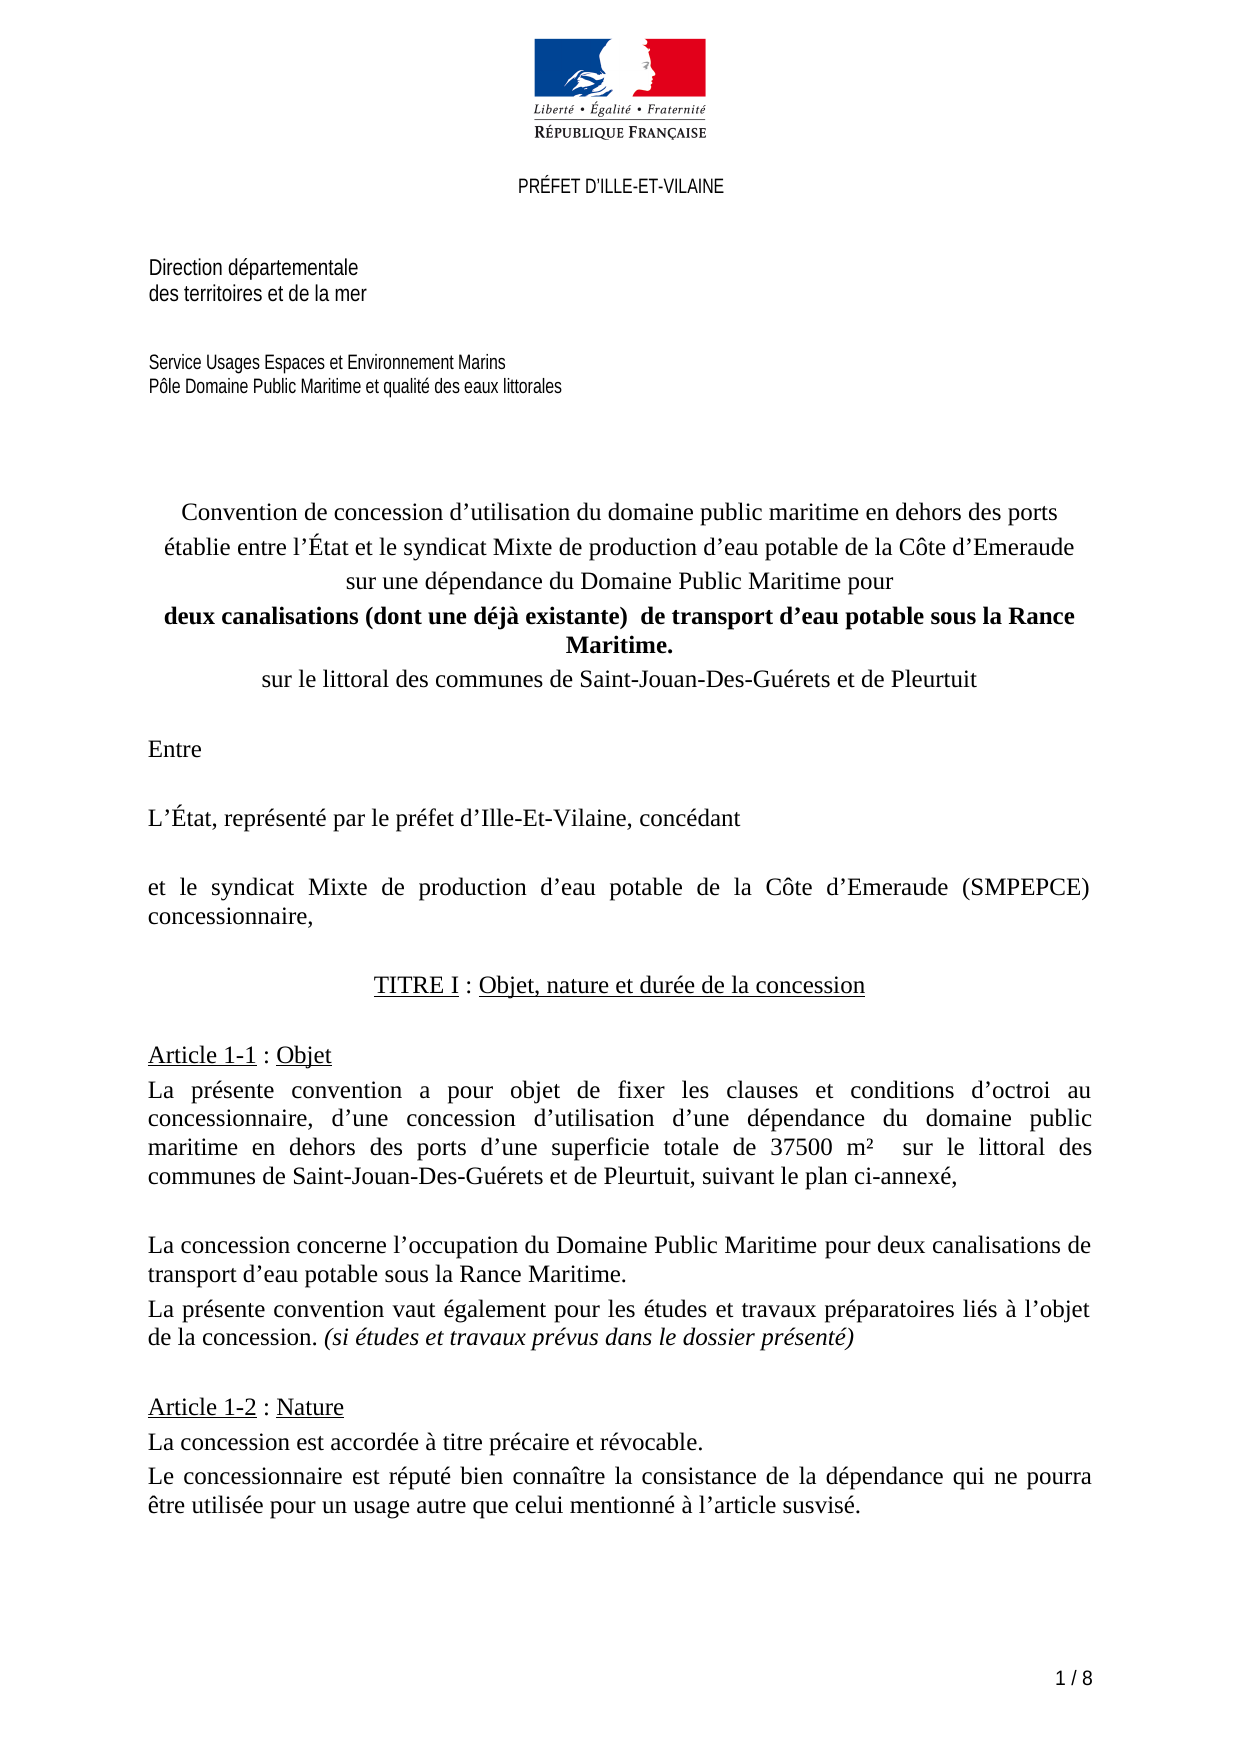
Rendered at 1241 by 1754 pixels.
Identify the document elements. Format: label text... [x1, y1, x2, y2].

table_cell Service Usages Espaces et Environnement Marins Pôle Domaine Public Maritime et qualité des eaux littorales [149, 350, 633, 398]
table_cell [633, 350, 1094, 398]
text La présente convention vaut également pour les études et travaux préparatoires liés à l’objet de la concession. (si études et travaux prévus dans le dossier présenté) [148, 1294, 1091, 1351]
table_cell [149, 327, 633, 350]
text établie entre l’État et le syndicat Mixte de production d’eau potable de la Côte d’Emeraude [156, 532, 1083, 560]
text Article 1-2 : Nature [148, 1392, 1093, 1421]
text Entre [148, 734, 1093, 762]
picture [533, 37, 707, 140]
table_header PRÉFET D’ILLE-ET-VILAINE [149, 118, 1094, 254]
text Convention de concession d’utilisation du domaine public maritime en dehors des ports [156, 497, 1083, 526]
table_cell [633, 254, 1094, 327]
text deux canalisations (dont une déjà existante) de transport d’eau potable sous la Rance Maritime. [156, 601, 1083, 658]
text TITRE I : Objet, nature et durée de la concession [148, 971, 1091, 999]
text La concession concerne l’occupation du Domaine Public Maritime pour deux canalisations de transport d’eau potable sous la Rance Maritime. [148, 1230, 1091, 1288]
text Le concessionnaire est réputé bien connaître la consistance de la dépendance qui ne pourra être utilisée pour un usage autre que celui mentionné à l’article susvisé. [148, 1461, 1093, 1519]
text L’État, représenté par le préfet d’Ille-Et-Vilaine, concédant [148, 803, 1093, 832]
text sur le littoral des communes de Saint-Jouan-Des-Guérets et de Pleurtuit [156, 664, 1083, 693]
table_cell Direction départementale des territoires et de la mer [149, 254, 633, 327]
text Article 1-1 : Objet [148, 1040, 1093, 1069]
text La concession est accordée à titre précaire et révocable. [148, 1427, 1093, 1455]
text sur une dépendance du Domaine Public Maritime pour [156, 566, 1083, 595]
table_cell [633, 327, 1094, 350]
text et le syndicat Mixte de production d’eau potable de la Côte d’Emeraude (SMPEPCE) concessionnaire, [148, 872, 1091, 930]
text La présente convention a pour objet de fixer les clauses et conditions d’octroi au concessionnaire, d’une concession d’utilisation d’une dépendance du domaine public maritime en dehors des ports d’une superficie totale de 37500 m² sur le littoral des communes de Saint-Jouan-Des-Guérets et de Pleurtuit, suivant le plan ci-annexé, [148, 1075, 1093, 1190]
